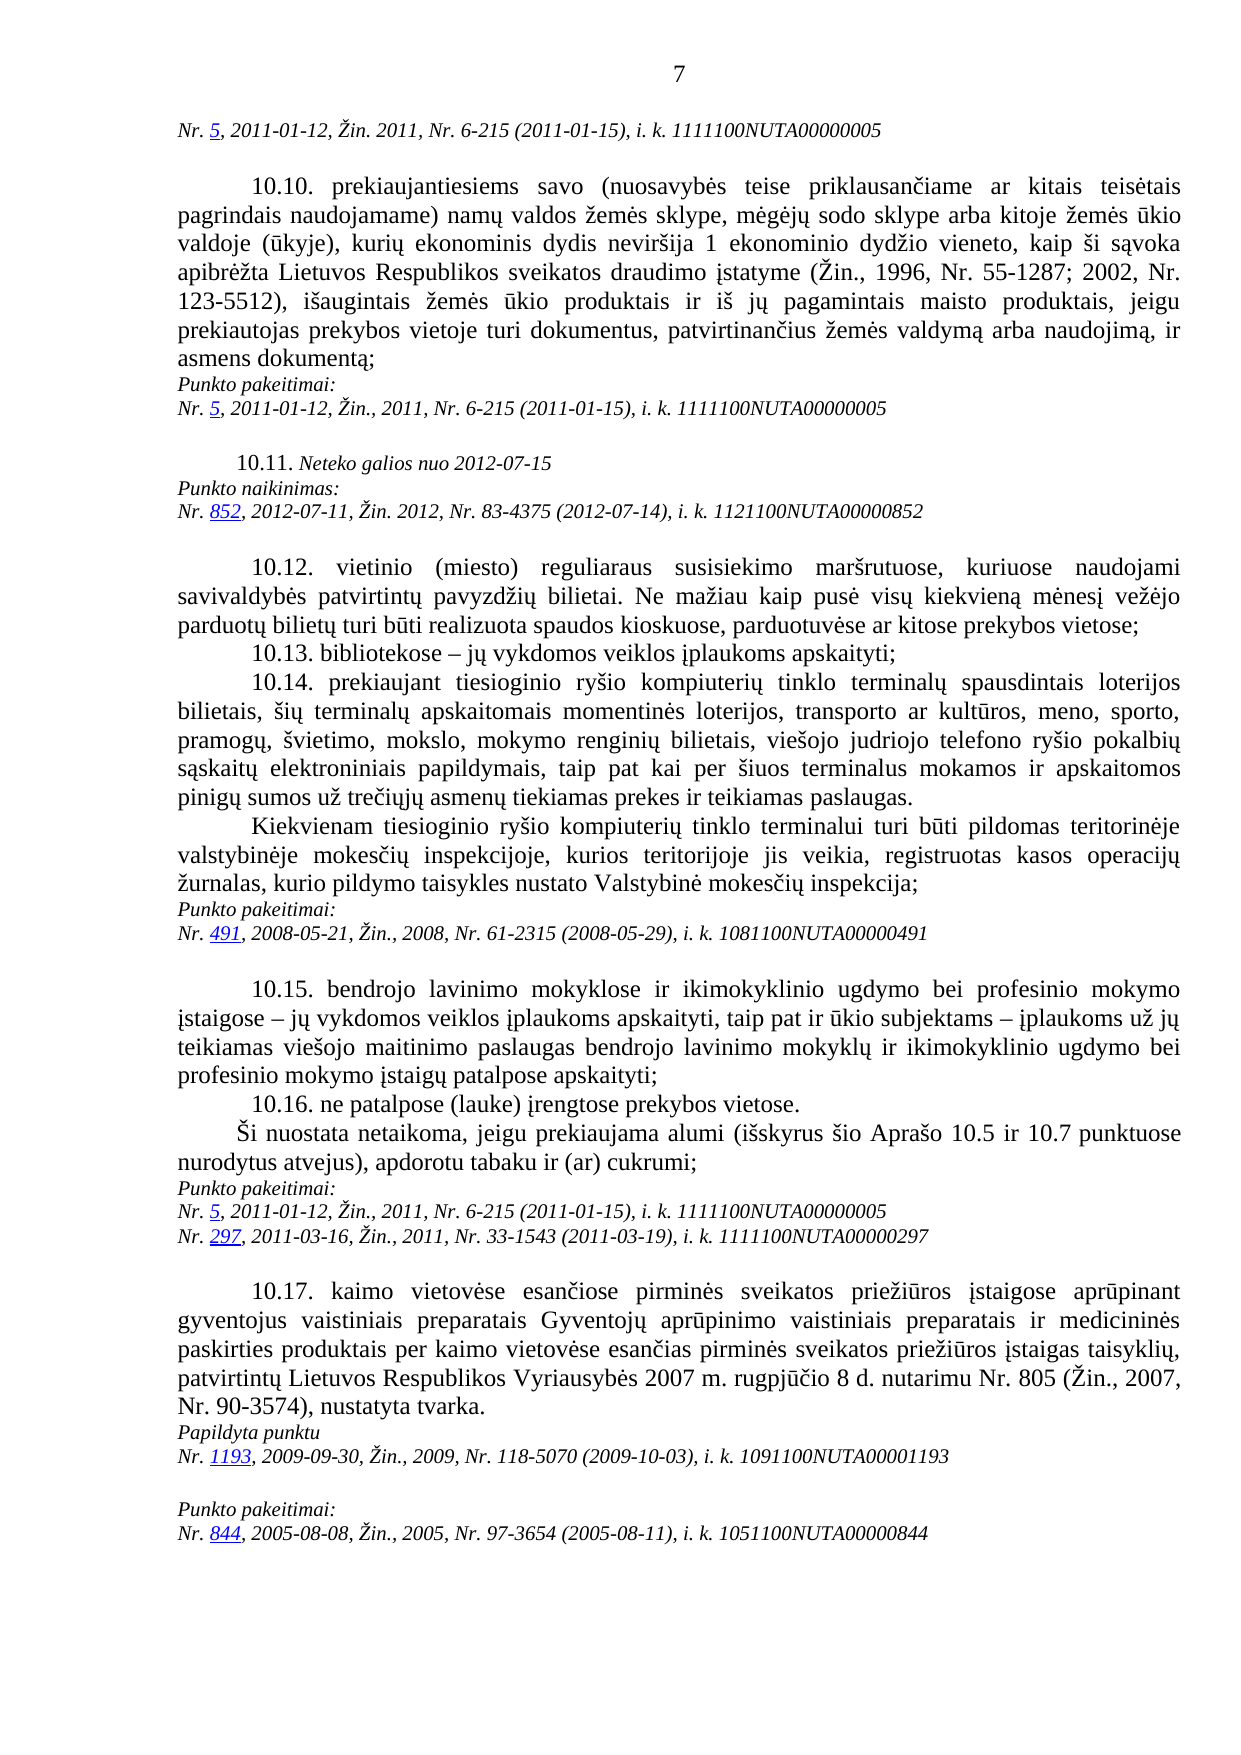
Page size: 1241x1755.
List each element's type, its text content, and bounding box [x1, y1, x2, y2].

text Nr. 5, 2011-01-12, Žin., 2011, Nr. 6-215 (2011-01-15), i. k. 1111100NUTA00000005 [177, 396, 1181, 420]
text Punkto pakeitimai: [177, 1175, 1181, 1199]
text Nr. 844, 2005-08-08, Žin., 2005, Nr. 97-3654 (2005-08-11), i. k. 1051100NUTA00000844 [177, 1521, 1181, 1545]
text Nr. 5, 2011-01-12, Žin., 2011, Nr. 6-215 (2011-01-15), i. k. 1111100NUTA00000005 [177, 1199, 1181, 1223]
text 10.15. bendrojo lavinimo mokyklose ir ikimokyklinio ugdymo bei profesinio mokymo įstaigose – jų vykdomos veiklos įplaukoms apskaityti, taip pat ir ūkio subjektams – įplaukoms už jų teikiamas viešojo maitinimo paslaugas bendrojo lavinimo mokyklų ir ikimokyklinio ugdymo bei profesinio mokymo įstaigų patalpose apskaityti; [177, 974, 1181, 1089]
text Nr. 852, 2012-07-11, Žin. 2012, Nr. 83-4375 (2012-07-14), i. k. 1121100NUTA00000852 [177, 499, 1181, 523]
text 10.13. bibliotekose – jų vykdomos veiklos įplaukoms apskaityti; [177, 638, 1181, 667]
text Punkto pakeitimai: [177, 897, 1181, 921]
text Nr. 297, 2011-03-16, Žin., 2011, Nr. 33-1543 (2011-03-19), i. k. 1111100NUTA00000297 [177, 1223, 1181, 1248]
text Kiekvienam tiesioginio ryšio kompiuterių tinklo terminalui turi būti pildomas teritorinėje valstybinėje mokesčių inspekcijoje, kurios teritorijoje jis veikia, registruotas kasos operacijų žurnalas, kurio pildymo taisykles nustato Valstybinė mokesčių inspekcija; [177, 811, 1181, 897]
text Nr. 5, 2011-01-12, Žin. 2011, Nr. 6-215 (2011-01-15), i. k. 1111100NUTA00000005 [177, 118, 1181, 142]
text 10.17. kaimo vietovėse esančiose pirminės sveikatos priežiūros įstaigose aprūpinant gyventojus vaistiniais preparatais Gyventojų aprūpinimo vaistiniais preparatais ir medicininės paskirties produktais per kaimo vietovėse esančias pirminės sveikatos priežiūros įstaigas taisyklių, patvirtintų Lietuvos Respublikos Vyriausybės 2007 m. rugpjūčio 8 d. nutarimu Nr. 805 (Žin., 2007, Nr. 90-3574), nustatyta tvarka. [177, 1276, 1181, 1420]
text Nr. 491, 2008-05-21, Žin., 2008, Nr. 61-2315 (2008-05-29), i. k. 1081100NUTA00000491 [177, 921, 1181, 945]
text 10.11. Neteko galios nuo 2012-07-15 [177, 449, 1181, 475]
text Nr. 1193, 2009-09-30, Žin., 2009, Nr. 118-5070 (2009-10-03), i. k. 1091100NUTA00001193 [177, 1444, 1181, 1468]
text 10.12. vietinio (miesto) reguliaraus susisiekimo maršrutuose, kuriuose naudojami savivaldybės patvirtintų pavyzdžių bilietai. Ne mažiau kaip pusė visų kiekvieną mėnesį vežėjo parduotų bilietų turi būti realizuota spaudos kioskuose, parduotuvėse ar kitose prekybos vietose; [177, 552, 1181, 638]
text Punkto pakeitimai: [177, 372, 1181, 396]
text Punkto naikinimas: [177, 475, 1181, 499]
text Ši nuostata netaikoma, jeigu prekiaujama alumi (išskyrus šio Aprašo 10.5 ir 10.7 punktuose nurodytus atvejus), apdorotu tabaku ir (ar) cukrumi; [177, 1118, 1181, 1175]
text Punkto pakeitimai: [177, 1497, 1181, 1521]
text 10.16. ne patalpose (lauke) įrengtose prekybos vietose. [177, 1089, 1181, 1118]
text 10.14. prekiaujant tiesioginio ryšio kompiuterių tinklo terminalų spausdintais loterijos bilietais, šių terminalų apskaitomais momentinės loterijos, transporto ar kultūros, meno, sporto, pramogų, švietimo, mokslo, mokymo renginių bilietais, viešojo judriojo telefono ryšio pokalbių sąskaitų elektroniniais papildymais, taip pat kai per šiuos terminalus mokamos ir apskaitomos pinigų sumos už trečiųjų asmenų tiekiamas prekes ir teikiamas paslaugas. [177, 667, 1181, 811]
text Papildyta punktu [177, 1420, 1181, 1444]
text 10.10. prekiaujantiesiems savo (nuosavybės teise priklausančiame ar kitais teisėtais pagrindais naudojamame) namų valdos žemės sklype, mėgėjų sodo sklype arba kitoje žemės ūkio valdoje (ūkyje), kurių ekonominis dydis neviršija 1 ekonominio dydžio vieneto, kaip ši sąvoka apibrėžta Lietuvos Respublikos sveikatos draudimo įstatyme (Žin., 1996, Nr. 55-1287; 2002, Nr. 123-5512), išaugintais žemės ūkio produktais ir iš jų pagamintais maisto produktais, jeigu prekiautojas prekybos vietoje turi dokumentus, patvirtinančius žemės valdymą arba naudojimą, ir asmens dokumentą; [177, 171, 1181, 372]
